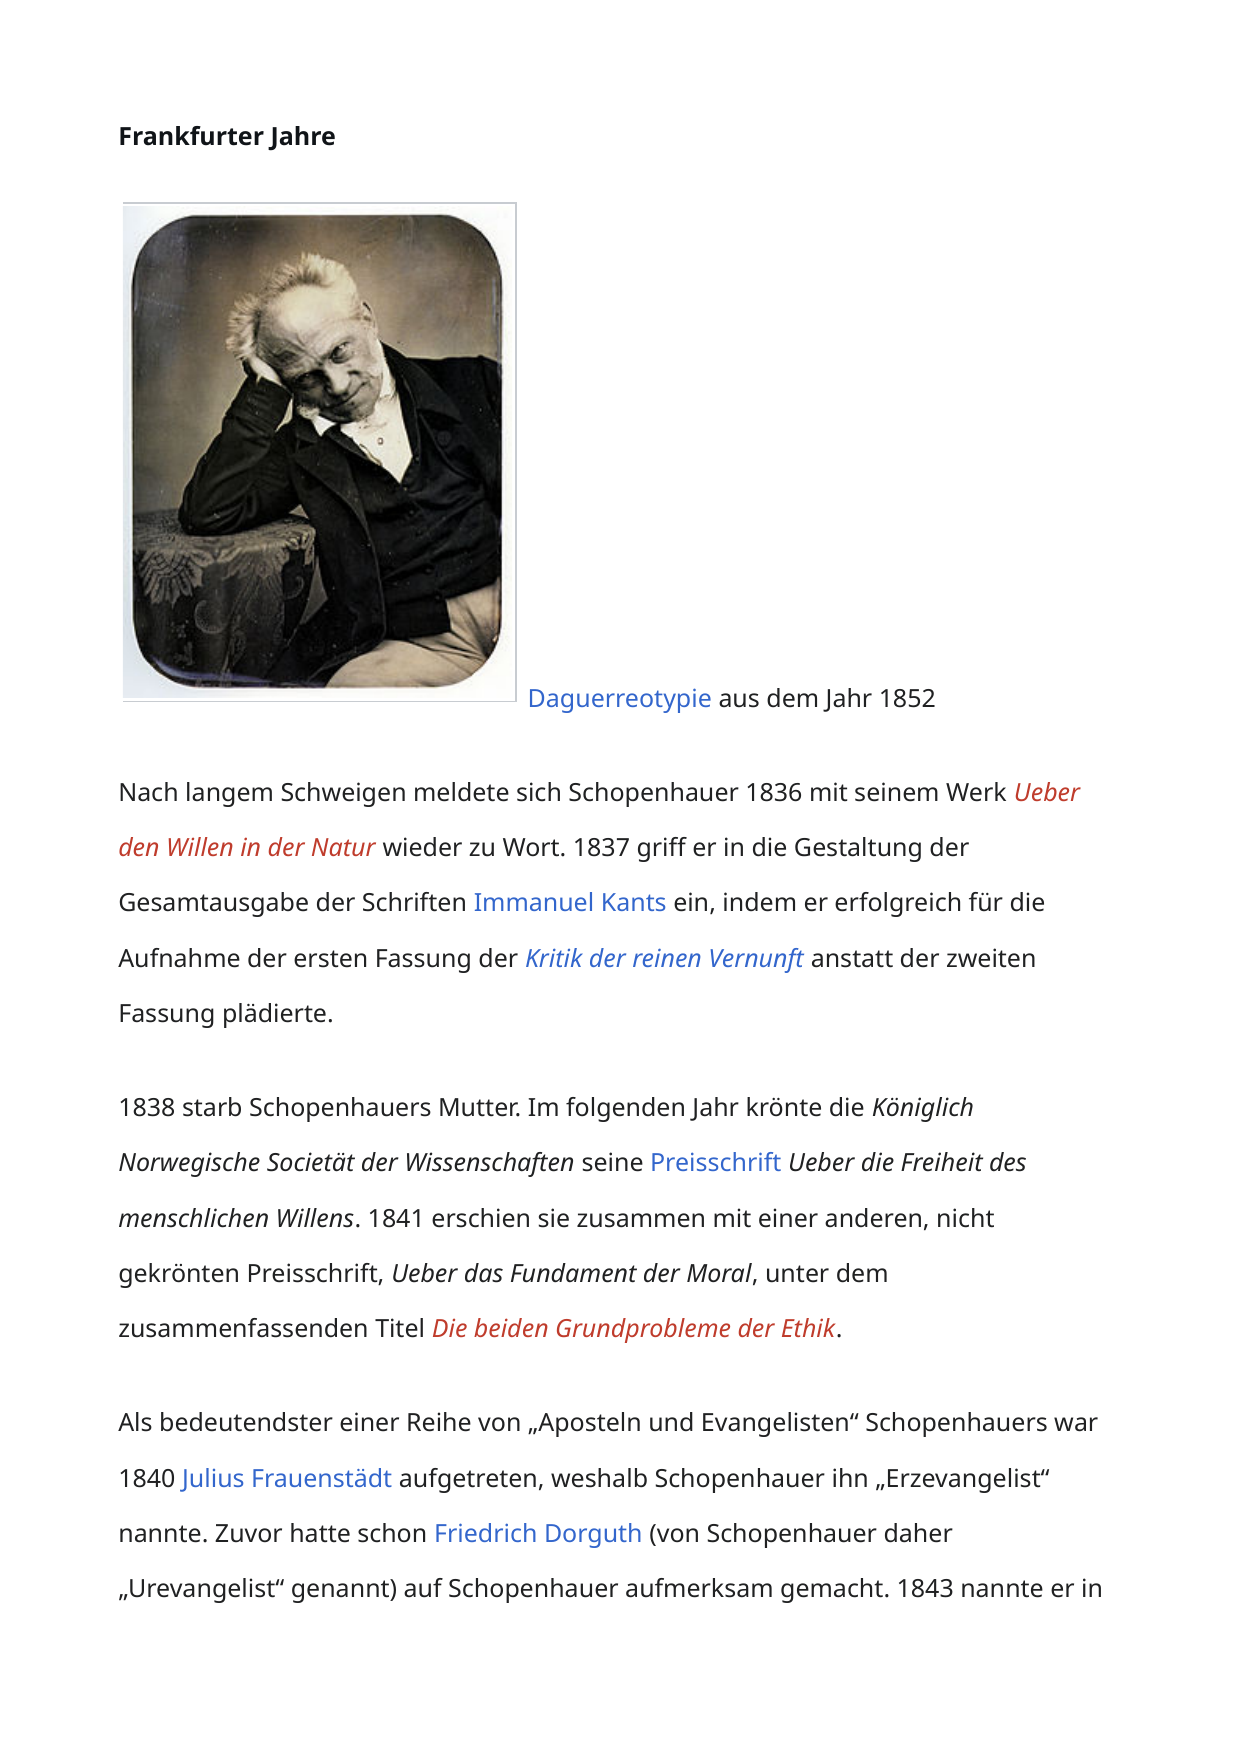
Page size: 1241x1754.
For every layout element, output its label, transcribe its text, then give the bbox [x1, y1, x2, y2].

subtitle Frankfurter Jahre [118, 118, 1122, 152]
text Als bedeutendster einer Reihe von „Aposteln und Evangelisten“ Schopenhauers war 1840 Julius Frauenstädt aufgetreten, weshalb Schopenhauer ihn „Erzevangelist“ nannte. Zuvor hatte schon Friedrich Dorguth (von Schopenhauer daher „Urevangelist“ genannt) auf Schopenhauer aufmerksam gemacht. 1843 nannte er in [118, 1405, 1122, 1604]
text Daguerreotypie aus dem Jahr 1852 [118, 198, 1122, 714]
text Nach langem Schweigen meldete sich Schopenhauer 1836 mit seinem Werk Ueber den Willen in der Natur wieder zu Wort. 1837 griff er in die Gestaltung der Gesamtausgabe der Schriften Immanuel Kants ein, indem er erfolgreich für die Aufnahme der ersten Fassung der Kritik der reinen Vernunft anstatt der zweiten Fassung plädierte. [118, 775, 1122, 1029]
picture [122, 206, 513, 698]
text 1838 starb Schopenhauers Mutter. Im folgenden Jahr krönte die Königlich Norwegische Societät der Wissenschaften seine Preisschrift Ueber die Freiheit des menschlichen Willens. 1841 erschien sie zusammen mit einer anderen, nicht gekrönten Preisschrift, Ueber das Fundament der Moral, unter dem zusammenfassenden Titel Die beiden Grundprobleme der Ethik. [118, 1090, 1122, 1344]
